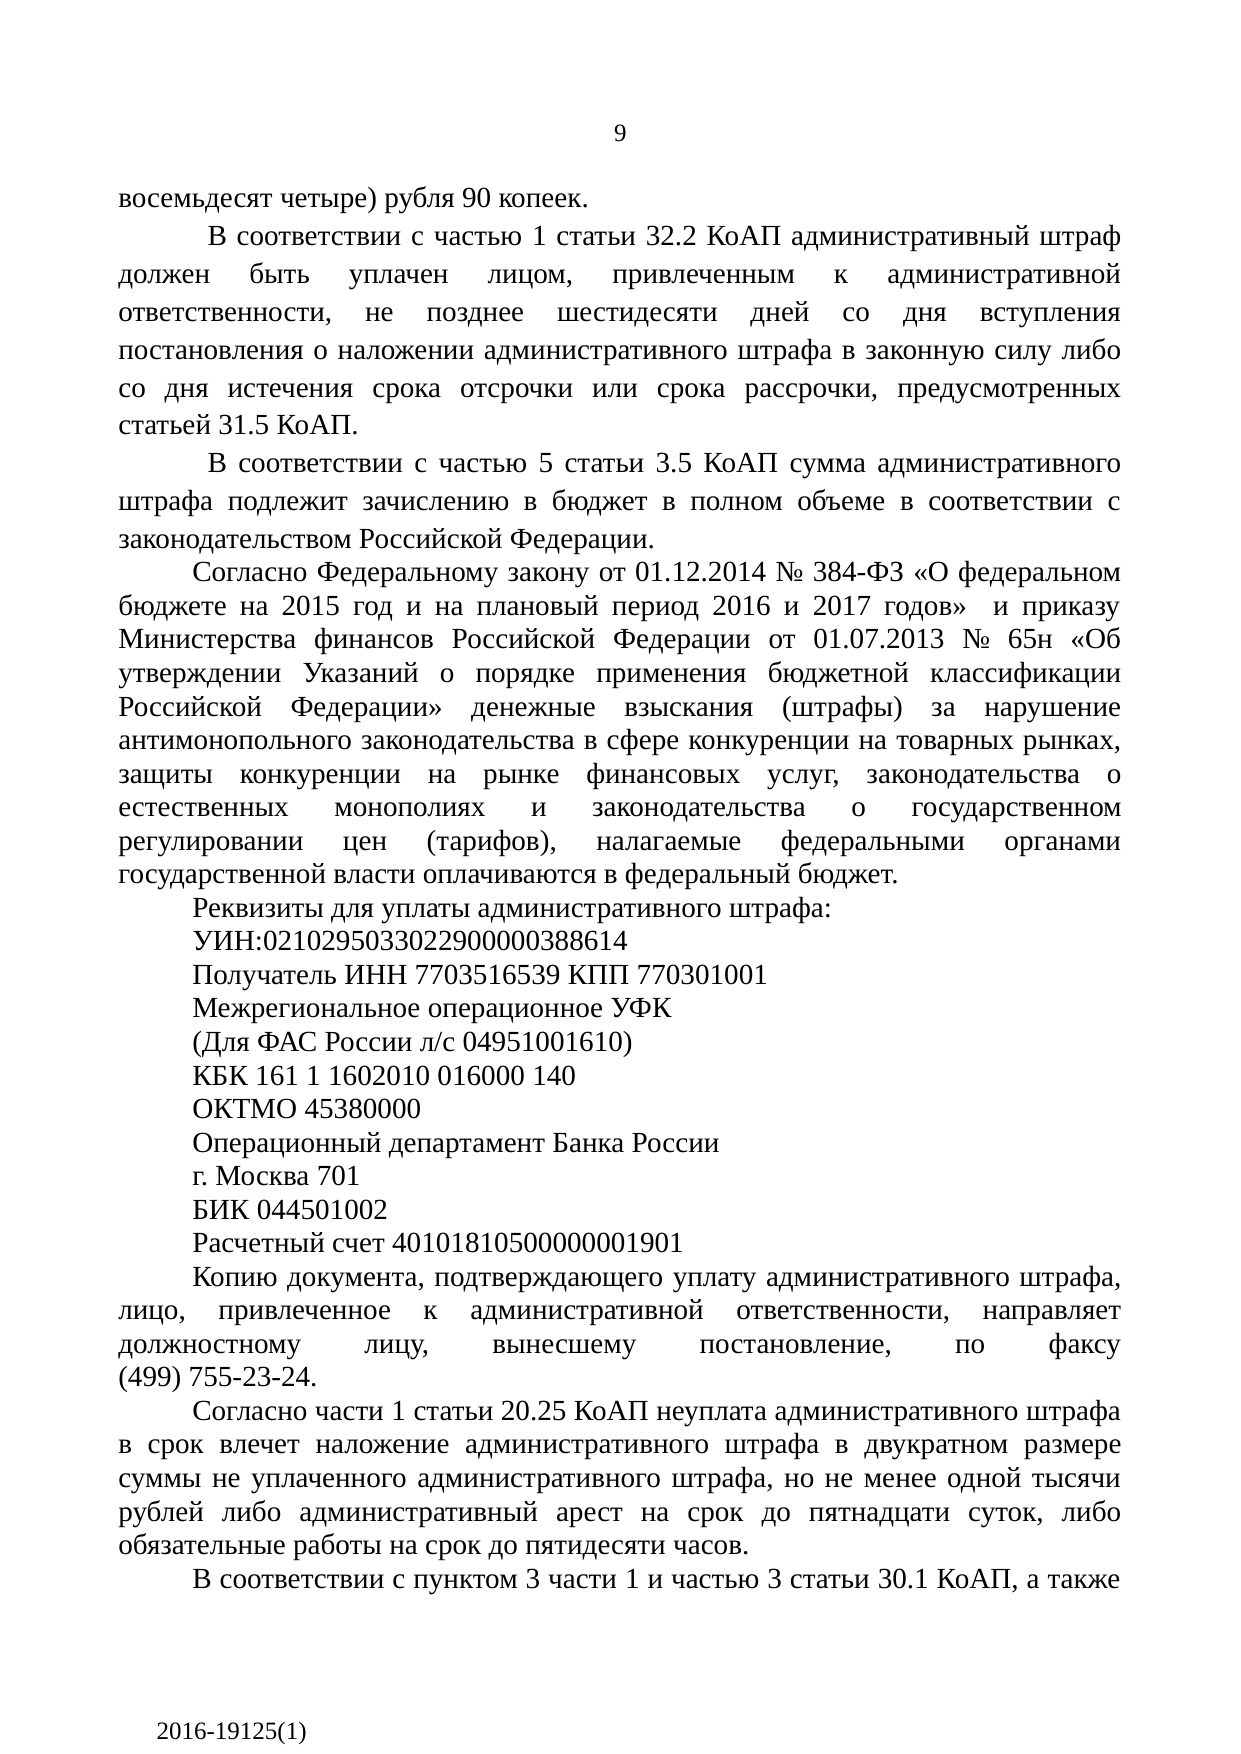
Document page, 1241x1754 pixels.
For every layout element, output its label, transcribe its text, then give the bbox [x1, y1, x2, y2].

text восемьдесят четыре) рубля 90 копеек. [118, 176, 1122, 214]
text В соответствии с частью 1 статьи 32.2 КоАП административный штраф должен быть уплачен лицом, привлеченным к административной ответственности, не позднее шестидесяти дней со дня вступления постановления о наложении административного штрафа в законную силу либо со дня истечения срока отсрочки или срока рассрочки, предусмотренных статьей 31.5 КоАП. [118, 214, 1122, 441]
text В соответствии с частью 5 статьи 3.5 КоАП сумма административного штрафа подлежит зачислению в бюджет в полном объеме в соответствии с законодательством Российской Федерации. [118, 441, 1122, 554]
text Расчетный счет 40101810500000001901 [118, 1225, 1122, 1259]
text Операционный департамент Банка России [118, 1125, 1122, 1158]
text БИК 044501002 [118, 1192, 1122, 1225]
text Реквизиты для уплаты административного штрафа: [118, 890, 1122, 923]
text Получатель ИНН 7703516539 КПП 770301001 [118, 957, 1122, 991]
text Межрегиональное операционное УФК [118, 991, 1122, 1024]
text г. Москва 701 [118, 1158, 1122, 1192]
text ОКТМО 45380000 [118, 1091, 1122, 1125]
text (Для ФАС России л/с 04951001610) [118, 1024, 1122, 1058]
text Согласно Федеральному закону от 01.12.2014 № 384-ФЗ «О федеральном бюджете на 2015 год и на плановый период 2016 и 2017 годов» и приказу Министерства финансов Российской Федерации от 01.07.2013 № 65н «Об утверждении Указаний о порядке применения бюджетной классификации Российской Федерации» денежные взыскания (штрафы) за нарушение антимонопольного законодательства в сфере конкуренции на товарных рынках, защиты конкуренции на рынке финансовых услуг, законодательства о естественных монополиях и законодательства о государственном регулировании цен (тарифов), налагаемые федеральными органами государственной власти оплачиваются в федеральный бюджет. [118, 554, 1122, 890]
text КБК 161 1 1602010 016000 140 [118, 1058, 1122, 1091]
text Согласно части 1 статьи 20.25 КоАП неуплата административного штрафа в срок влечет наложение административного штрафа в двукратном размере суммы не уплаченного административного штрафа, но не менее одной тысячи рублей либо административный арест на срок до пятнадцати суток, либо обязательные работы на срок до пятидесяти часов. [118, 1393, 1122, 1561]
text Копию документа, подтверждающего уплату административного штрафа, лицо, привлеченное к административной ответственности, направляет должностному лицу, вынесшему постановление, по факсу (499) 755-23-24. [118, 1259, 1122, 1393]
text В соответствии с пунктом 3 части 1 и частью 3 статьи 30.1 КоАП, а также [118, 1561, 1122, 1594]
text УИН:0210295033022900000388614 [118, 923, 1122, 957]
